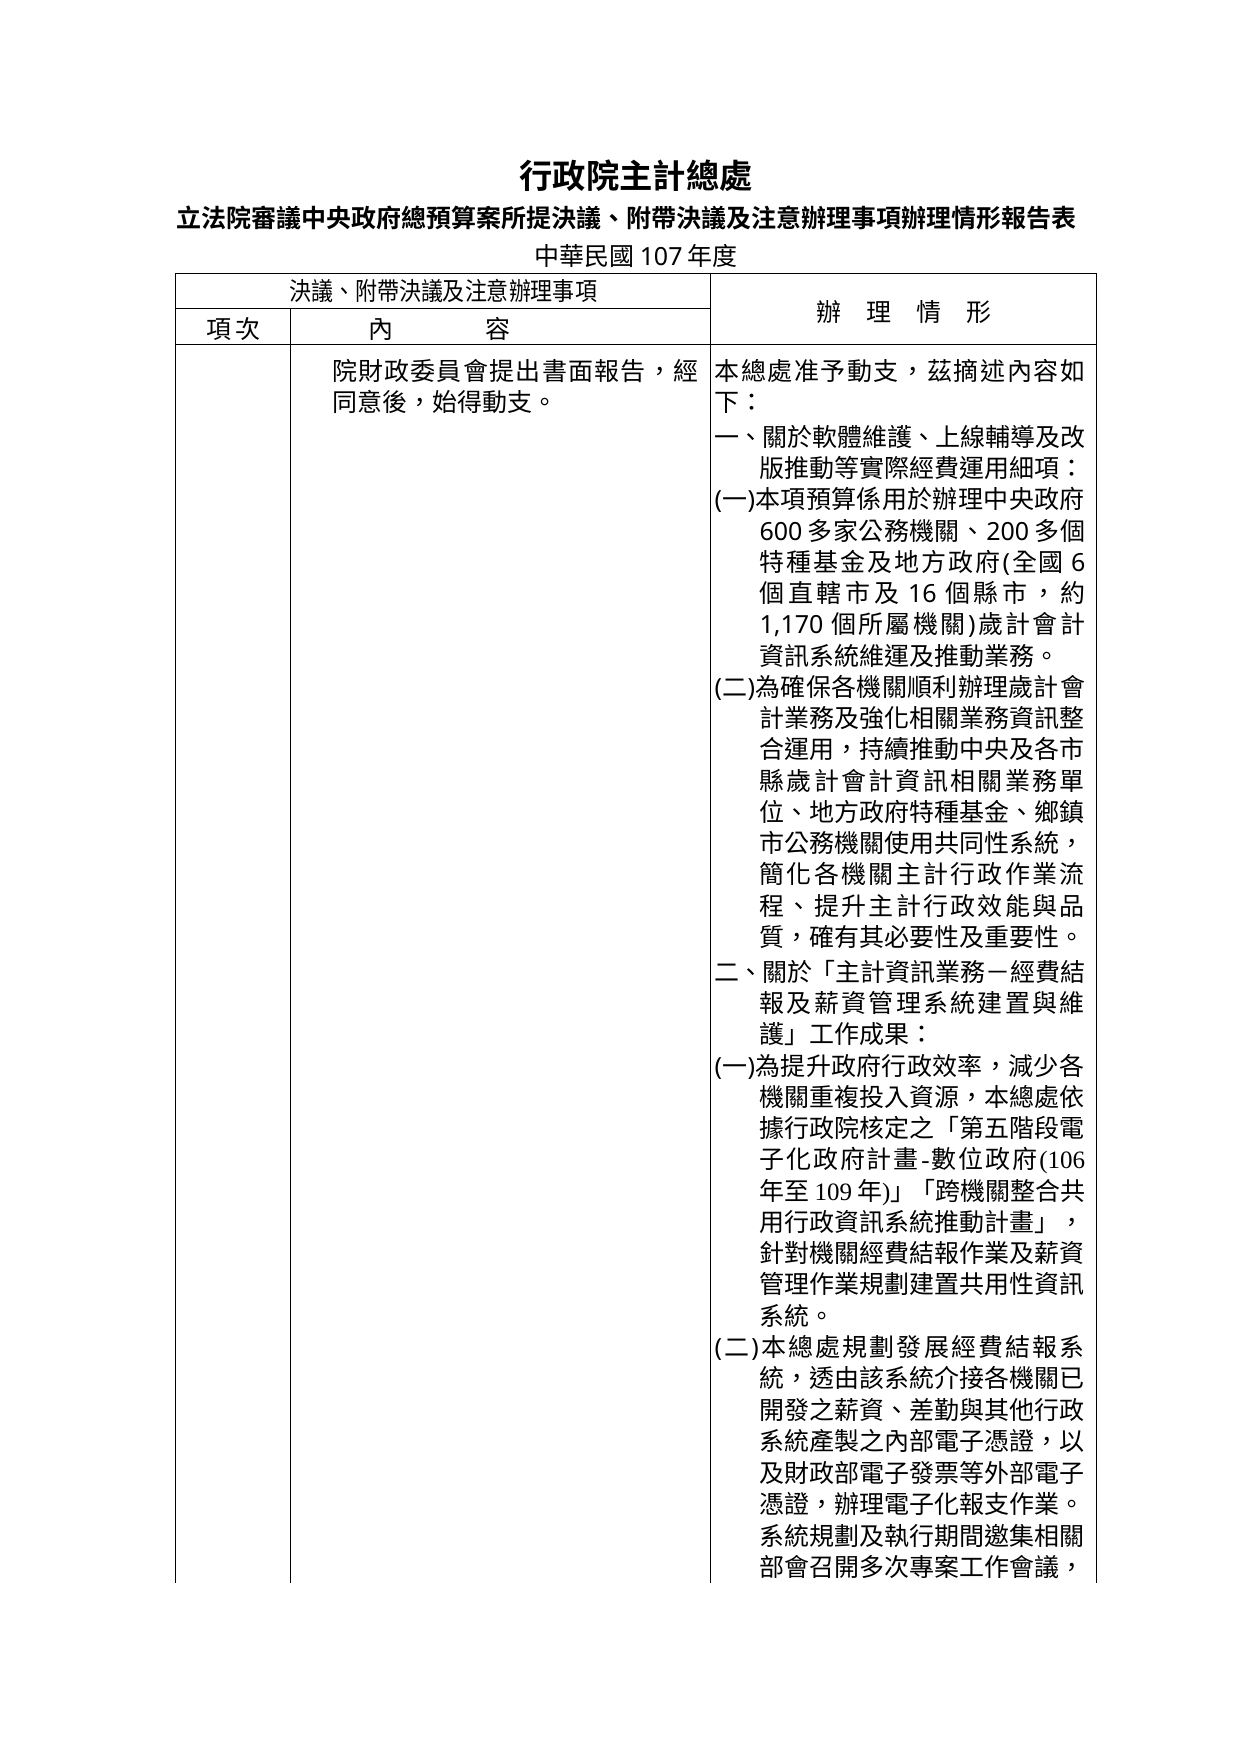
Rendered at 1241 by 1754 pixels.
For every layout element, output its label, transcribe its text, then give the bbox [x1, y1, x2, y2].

table_cell 本總處准予動支，茲摘述內容如下： 一、關於軟體維護、上線輔導及改版推動等實際經費運用細項： (一)本項預算係用於辦理中央政府600多家公務機關、200多個特種基金及地方政府(全國6個直轄市及16個縣市，約1,170個所屬機關)歲計會計資訊系統維運及推動業務。 (二)為確保各機關順利辦理歲計會計業務及強化相關業務資訊整合運用，持續推動中央及各市縣歲計會計資訊相關業務單位、地方政府特種基金、鄉鎮市公務機關使用共同性系統，簡化各機關主計行政作業流程、提升主計行政效能與品質，確有其必要性及重要性。 二、關於「主計資訊業務－經費結報及薪資管理系統建置與維護」工作成果： (一)為提升政府行政效率，減少各機關重複投入資源，本總處依據行政院核定之「第五階段電子化政府計畫-數位政府(106年至109年)」「跨機關整合共用行政資訊系統推動計畫」，針對機關經費結報作業及薪資管理作業規劃建置共用性資訊系統。 (二)本總處規劃發展經費結報系統，透由該系統介接各機關已開發之薪資、差勤與其他行政系統產製之內部電子憑證，以及財政部電子發票等外部電子憑證，辦理電子化報支作業。系統規劃及執行期間邀集相關部會召開多次專案工作會議， [711, 345, 1096, 1583]
table_cell 決議、附帶決議及注意辦理事項 [176, 274, 710, 308]
table_cell 辦理情形 [711, 274, 1096, 344]
table_cell 項次 [176, 309, 290, 344]
table_cell 內 容 [291, 309, 710, 344]
table_header 行政院主計總處 立法院審議中央政府總預算案所提決議、附帶決議及注意辦理事項辦理情形報告表 中華民國107年度 [175, 150, 1096, 273]
table_cell [176, 345, 290, 1583]
table_cell 院財政委員會提出書面報告，經同意後，始得動支。 [291, 345, 710, 1583]
